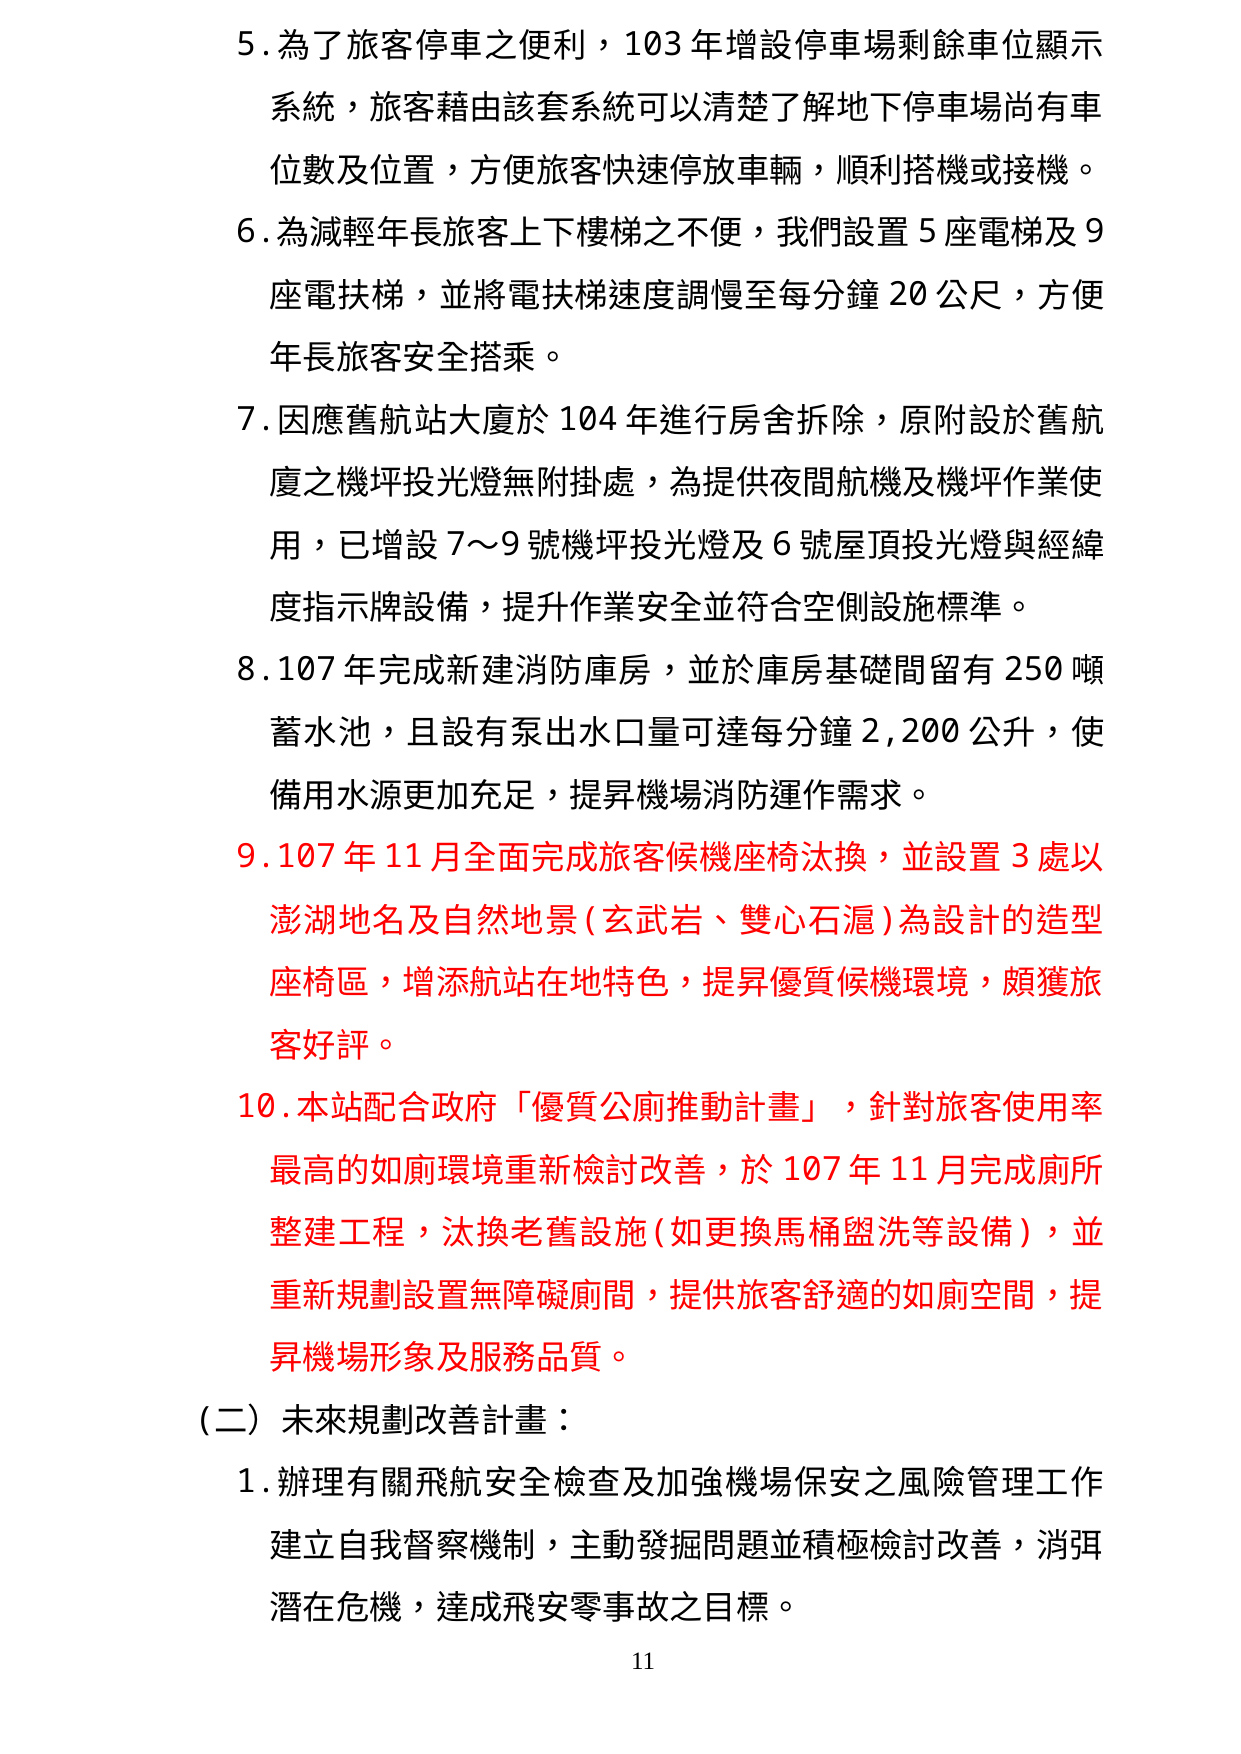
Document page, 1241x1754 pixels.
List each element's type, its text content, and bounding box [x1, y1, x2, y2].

text 8.107年完成新建消防庫房，並於庫房基礎間留有250噸蓄水池，且設有泵出水口量可達每分鐘2,200公升，使備用水源更加充足，提昇機場消防運作需求。 [236, 626, 1104, 813]
text 7.因應舊航站大廈於104年進行房舍拆除，原附設於舊航廈之機坪投光燈無附掛處，為提供夜間航機及機坪作業使用，已增設7～9號機坪投光燈及6號屋頂投光燈與經緯度指示牌設備，提升作業安全並符合空側設施標準。 [236, 376, 1104, 626]
text (二）未來規劃改善計畫： [194, 1376, 1104, 1438]
text 9.107年11月全面完成旅客候機座椅汰換，並設置3處以澎湖地名及自然地景(玄武岩、雙心石滬)為設計的造型座椅區，增添航站在地特色，提昇優質候機環境，頗獲旅客好評。 [236, 813, 1104, 1063]
text 10.本站配合政府「優質公廁推動計畫」，針對旅客使用率最高的如廁環境重新檢討改善，於107年11月完成廁所整建工程，汰換老舊設施(如更換馬桶盥洗等設備)，並重新規劃設置無障礙廁間，提供旅客舒適的如廁空間，提昇機場形象及服務品質。 [236, 1063, 1104, 1376]
text 1.辦理有關飛航安全檢查及加強機場保安之風險管理工作，建立自我督察機制，主動發掘問題並積極檢討改善，消弭潛在危機，達成飛安零事故之目標。 [236, 1438, 1104, 1626]
text 5.為了旅客停車之便利，103年增設停車場剩餘車位顯示系統，旅客藉由該套系統可以清楚了解地下停車場尚有車位數及位置，方便旅客快速停放車輛，順利搭機或接機。 [236, 1, 1104, 188]
text 6.為減輕年長旅客上下樓梯之不便，我們設置5座電梯及9座電扶梯，並將電扶梯速度調慢至每分鐘20公尺，方便年長旅客安全搭乘。 [236, 188, 1104, 376]
